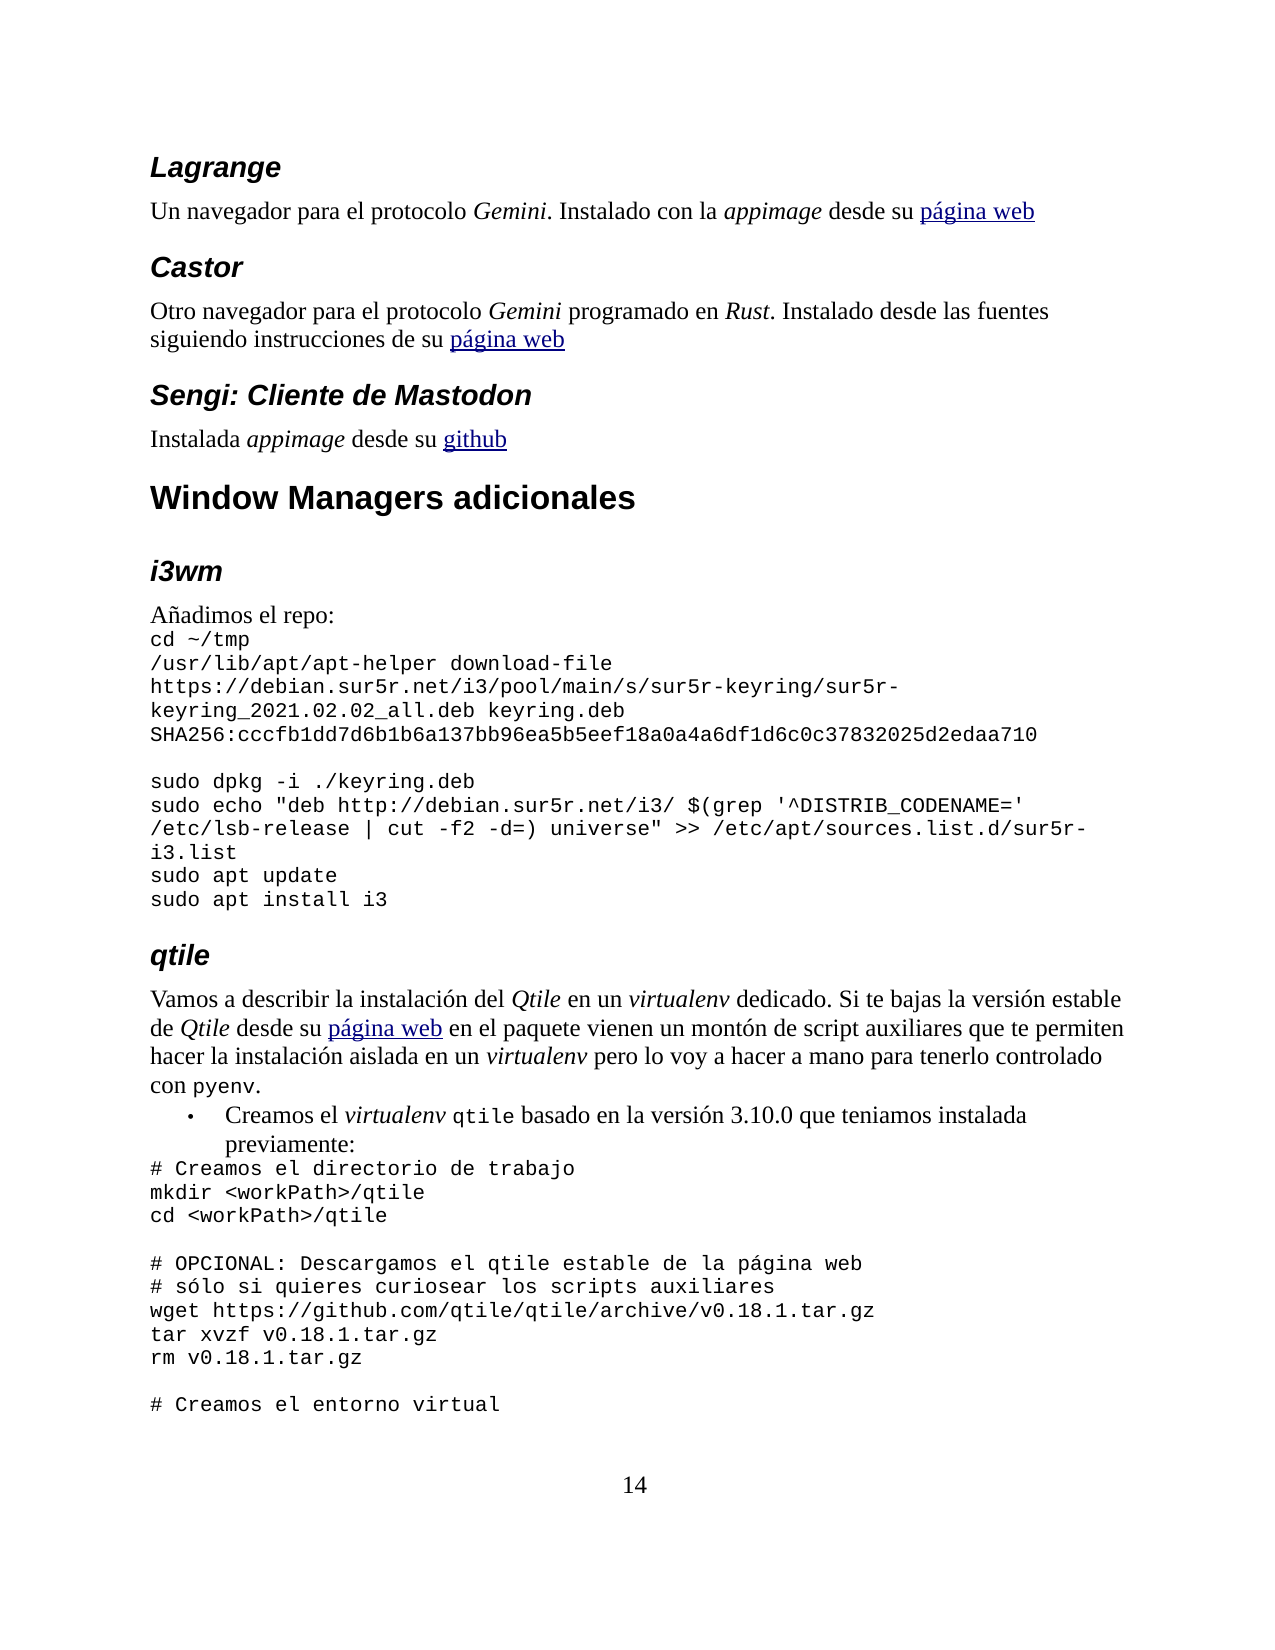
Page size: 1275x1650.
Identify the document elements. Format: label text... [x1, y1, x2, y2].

text Un navegador para el protocolo Gemini. Instalado con la appimage desde su página web [150, 196, 1125, 225]
text # sólo si quieres curiosear los scripts auxiliares [150, 1276, 1125, 1300]
text # Creamos el entorno virtual [150, 1394, 1125, 1418]
text Otro navegador para el protocolo Gemini programado en Rust. Instalado desde las fuentes siguiendo instrucciones de su página web [150, 296, 1125, 353]
subtitle Castor [150, 250, 1125, 283]
text wget https://github.com/qtile/qtile/archive/v0.18.1.tar.gz [150, 1300, 1125, 1323]
text Añadimos el repo: [150, 600, 1125, 629]
text Instalada appimage desde su github [150, 424, 1125, 453]
list Creamos el virtualenv qtile basado en la versión 3.10.0 que teniamos instalada previamente: [187, 1100, 1125, 1158]
subtitle qtile [150, 938, 1125, 971]
subtitle Window Managers adicionales [150, 478, 1125, 517]
text cd <workPath>/qtile [150, 1205, 1125, 1229]
text tar xvzf v0.18.1.tar.gz [150, 1323, 1125, 1347]
text mkdir <workPath>/qtile [150, 1182, 1125, 1205]
text # Creamos el directorio de trabajo [150, 1158, 1125, 1182]
text sudo apt update [150, 866, 1125, 889]
text sudo echo "deb http://debian.sur5r.net/i3/ $(grep '^DISTRIB_CODENAME=' /etc/lsb-release | cut -f2 -d=) universe" >> /etc/apt/sources.list.d/sur5r-i3.list [150, 794, 1125, 866]
subtitle Lagrange [150, 150, 1125, 183]
text sudo apt install i3 [150, 889, 1125, 913]
text rm v0.18.1.tar.gz [150, 1347, 1125, 1371]
text cd ~/tmp [150, 629, 1125, 653]
text # OPCIONAL: Descargamos el qtile estable de la página web [150, 1253, 1125, 1276]
text Vamos a describir la instalación del Qtile en un virtualenv dedicado. Si te bajas la versión estable de Qtile desde su página web en el paquete vienen un montón de script auxiliares que te permiten hacer la instalación aislada en un virtualenv pero lo voy a hacer a mano para tenerlo controlado con pyenv. [150, 984, 1125, 1100]
subtitle i3wm [150, 554, 1125, 588]
text sudo dpkg -i ./keyring.deb [150, 771, 1125, 794]
text /usr/lib/apt/apt-helper download-file https://debian.sur5r.net/i3/pool/main/s/sur5r-keyring/sur5r-keyring_2021.02.02_all.deb keyring.deb SHA256:cccfb1dd7d6b1b6a137bb96ea5b5eef18a0a4a6df1d6c0c37832025d2edaa710 [150, 653, 1125, 747]
subtitle Sengi: Cliente de Mastodon [150, 378, 1125, 412]
